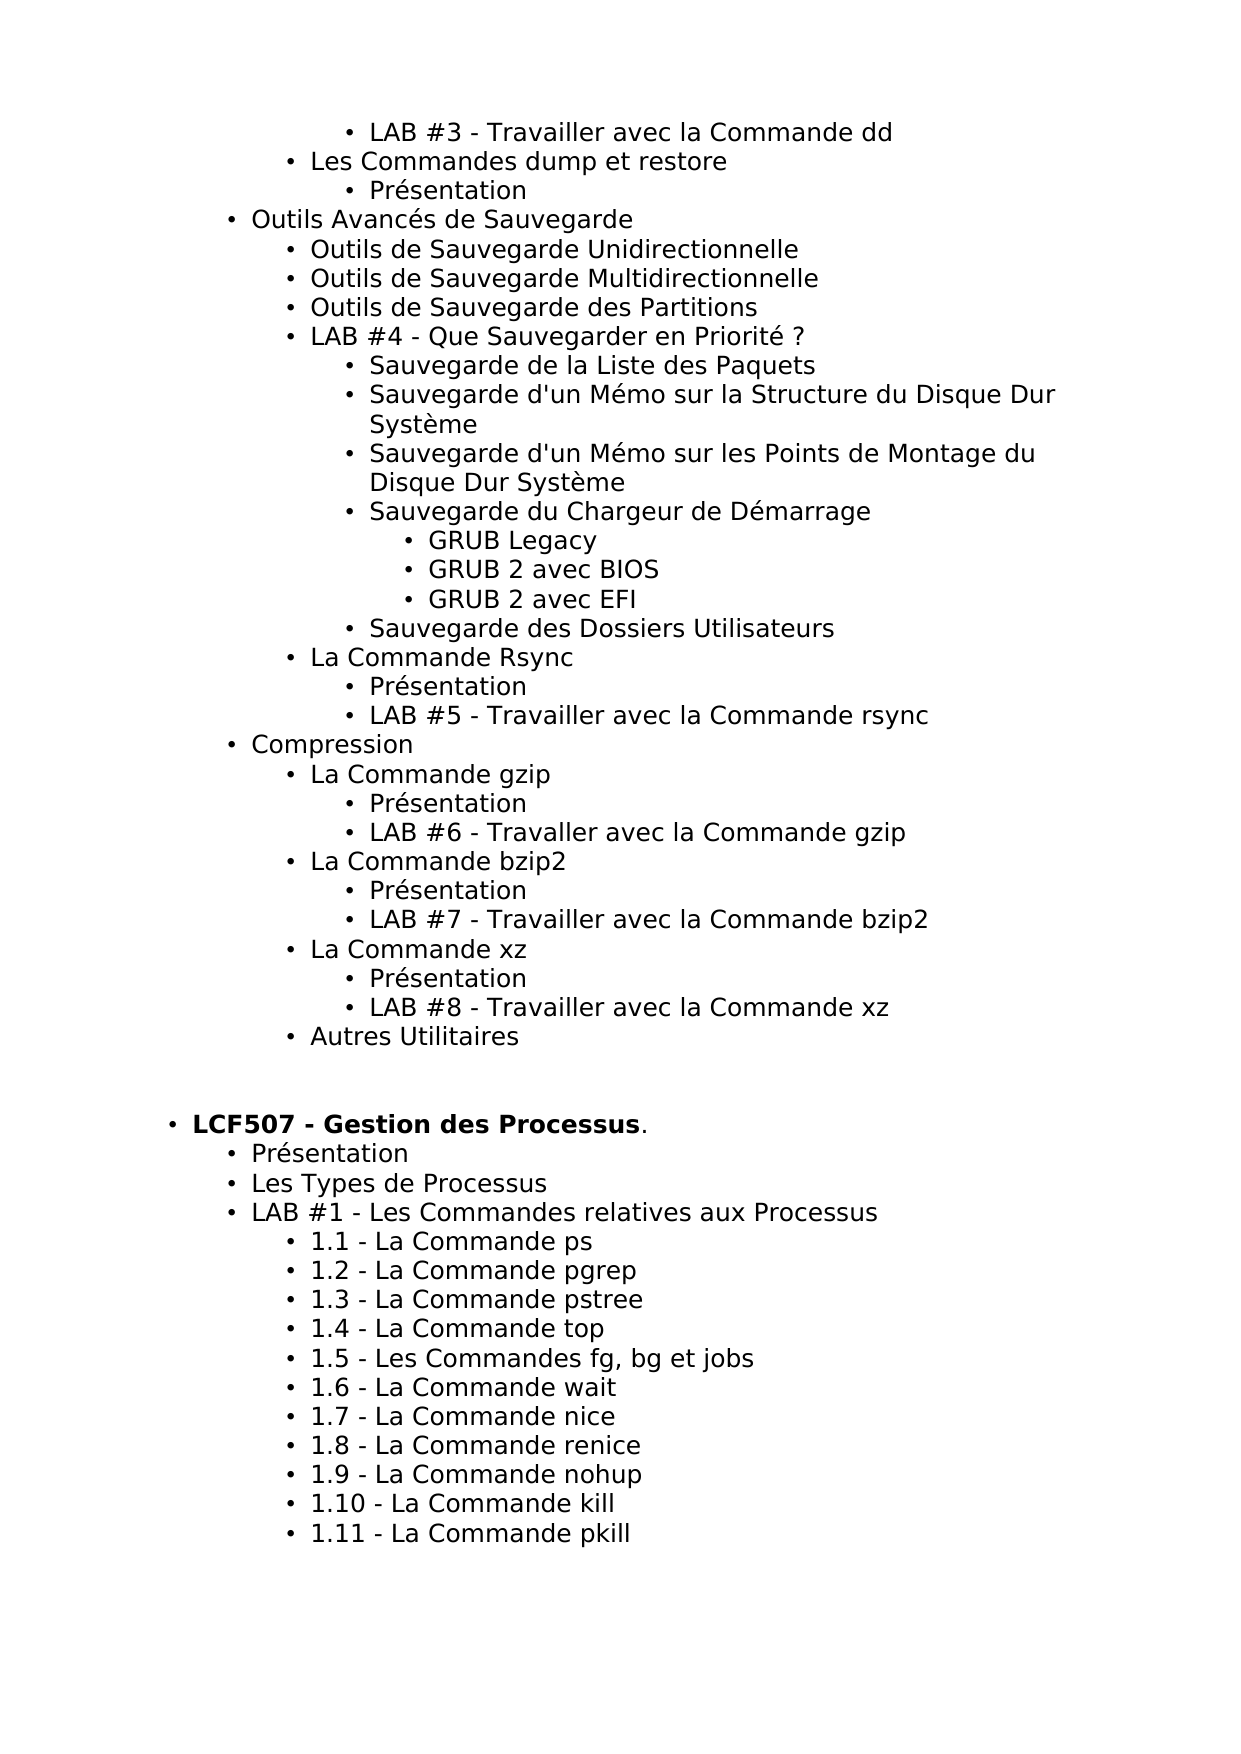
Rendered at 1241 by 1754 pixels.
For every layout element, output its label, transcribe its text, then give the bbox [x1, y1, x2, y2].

list La Commande gzip [295, 760, 1122, 789]
list LAB #7 - Travailler avec la Commande bzip2 [354, 906, 1122, 935]
list LAB #5 - Travailler avec la Commande rsync [354, 701, 1122, 731]
list Autres Utilitaires [295, 1022, 1122, 1051]
list LAB #3 - Travailler avec la Commande dd [354, 118, 1122, 147]
list 1.1 - La Commande ps [295, 1227, 1122, 1256]
list Les Commandes dump et restore [295, 147, 1122, 176]
list La Commande xz [295, 935, 1122, 964]
list LAB #8 - Travailler avec la Commande xz [354, 993, 1122, 1022]
list Présentation [354, 672, 1122, 701]
list Présentation [354, 964, 1122, 993]
list 1.2 - La Commande pgrep [295, 1256, 1122, 1285]
list Sauvegarde des Dossiers Utilisateurs [354, 614, 1122, 643]
list Sauvegarde d'un Mémo sur les Points de Montage du Disque Dur Système [354, 439, 1122, 497]
list Outils de Sauvegarde Multidirectionnelle [295, 264, 1122, 293]
list Outils de Sauvegarde Unidirectionnelle [295, 235, 1122, 264]
list 1.4 - La Commande top [295, 1314, 1122, 1344]
list Sauvegarde de la Liste des Paquets [354, 351, 1122, 381]
list LAB #6 - Travaller avec la Commande gzip [354, 818, 1122, 847]
list Les Types de Processus [236, 1169, 1122, 1198]
list Outils de Sauvegarde des Partitions [295, 293, 1122, 322]
list 1.8 - La Commande renice [295, 1431, 1122, 1460]
list GRUB 2 avec EFI [413, 585, 1122, 614]
list GRUB 2 avec BIOS [413, 556, 1122, 585]
list GRUB Legacy [413, 526, 1122, 556]
list La Commande Rsync [295, 643, 1122, 672]
list Présentation [236, 1139, 1122, 1169]
list LAB #1 - Les Commandes relatives aux Processus [236, 1198, 1122, 1227]
list 1.6 - La Commande wait [295, 1373, 1122, 1402]
list La Commande bzip2 [295, 847, 1122, 876]
list Compression [236, 731, 1122, 760]
list Présentation [354, 789, 1122, 818]
list 1.9 - La Commande nohup [295, 1460, 1122, 1489]
list Présentation [354, 876, 1122, 906]
list 1.3 - La Commande pstree [295, 1285, 1122, 1314]
list 1.7 - La Commande nice [295, 1402, 1122, 1431]
list 1.5 - Les Commandes fg, bg et jobs [295, 1344, 1122, 1373]
list 1.11 - La Commande pkill [295, 1519, 1122, 1548]
list 1.10 - La Commande kill [295, 1489, 1122, 1519]
list LCF507 - Gestion des Processus. [177, 1110, 1122, 1139]
list LAB #4 - Que Sauvegarder en Priorité ? [295, 322, 1122, 351]
list Outils Avancés de Sauvegarde [236, 206, 1122, 235]
list Sauvegarde du Chargeur de Démarrage [354, 497, 1122, 526]
list Sauvegarde d'un Mémo sur la Structure du Disque Dur Système [354, 381, 1122, 439]
list Présentation [354, 176, 1122, 206]
